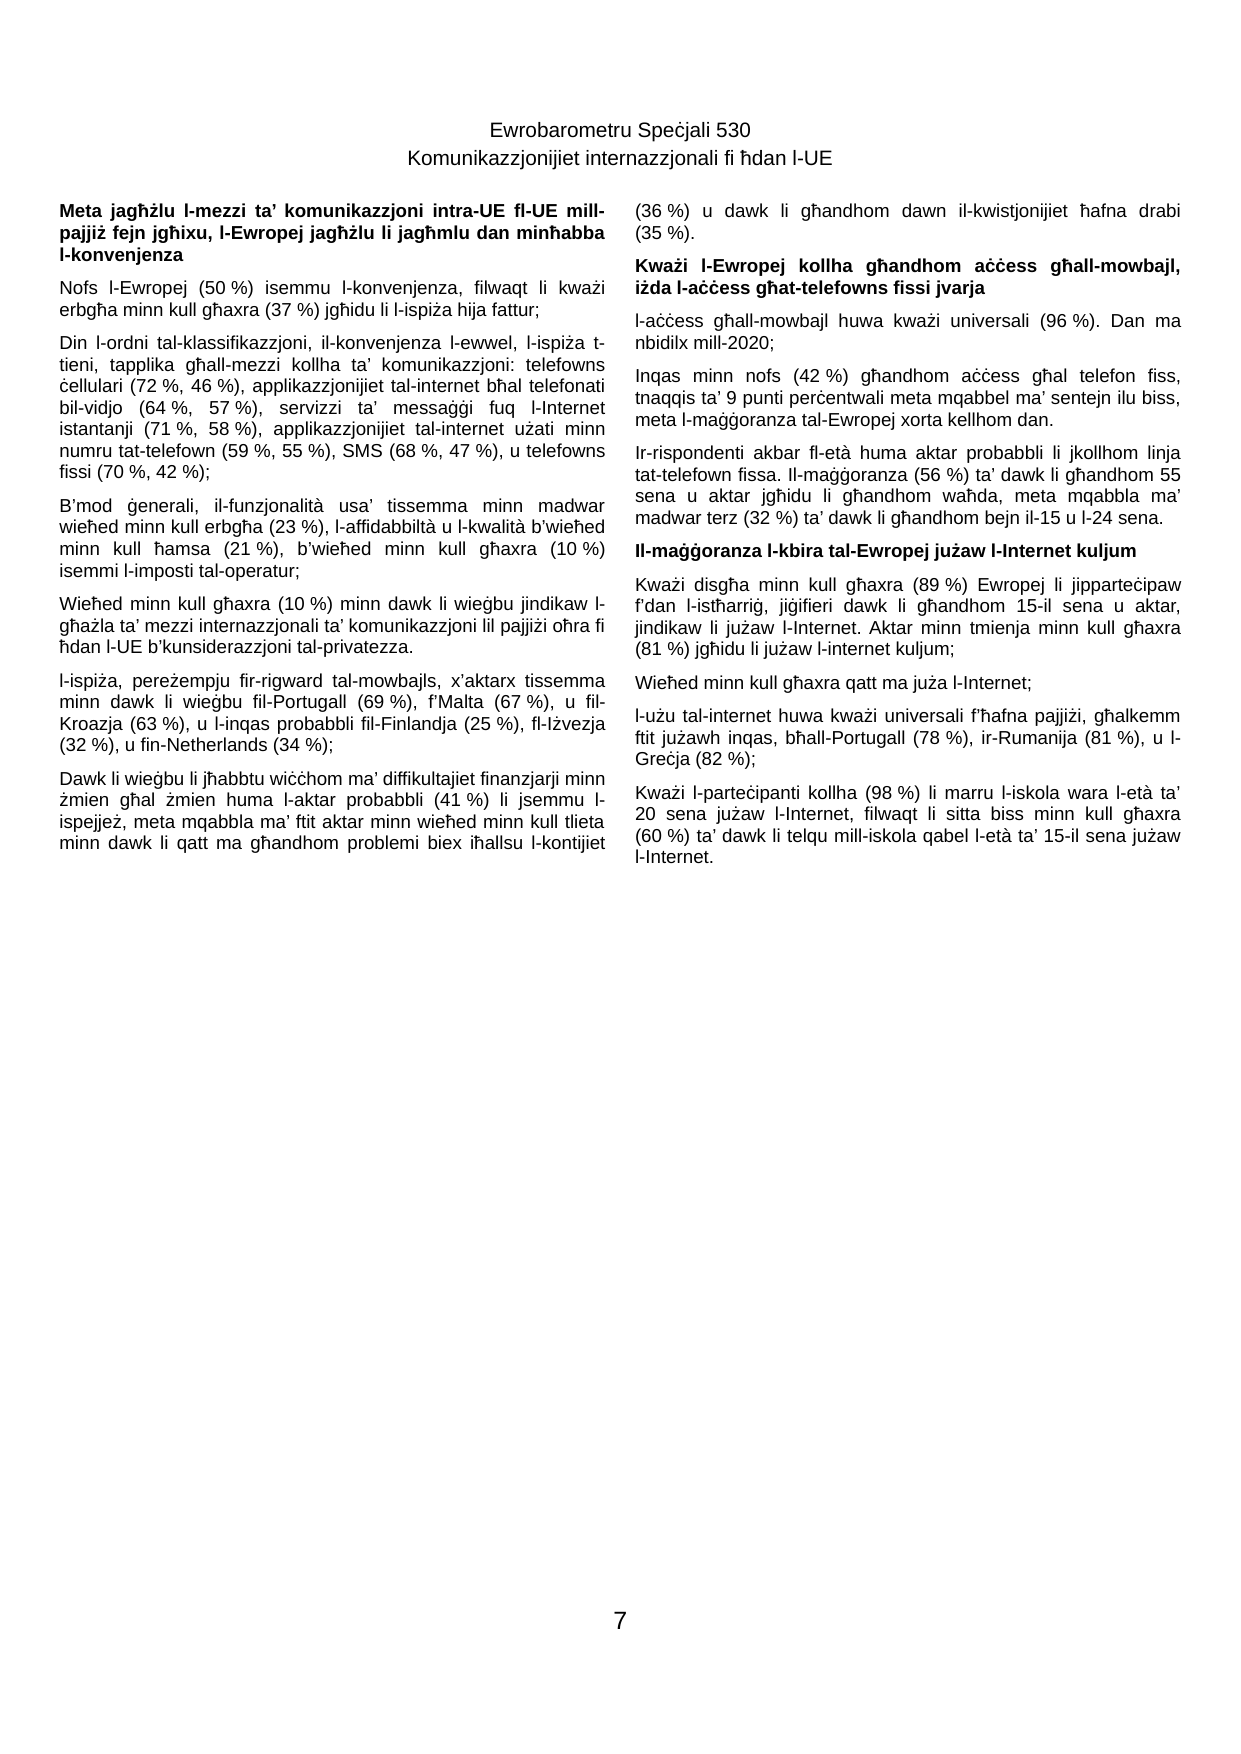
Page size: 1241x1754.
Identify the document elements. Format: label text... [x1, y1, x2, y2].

text Il-maġġoranza l-kbira tal-Ewropej jużaw l-Internet kuljum [635, 540, 1181, 562]
text Din l-ordni tal-klassifikazzjoni, il-konvenjenza l-ewwel, l-ispiża t-tieni, tapplika għall-mezzi kollha ta’ komunikazzjoni: telefowns ċellulari (72 %, 46 %), applikazzjonijiet tal-internet bħal telefonati bil-vidjo (64 %, 57 %), servizzi ta’ messaġġi fuq l-Internet istantanji (71 %, 58 %), applikazzjonijiet tal-internet użati minn numru tat-telefown (59 %, 55 %), SMS (68 %, 47 %), u telefowns fissi (70 %, 42 %); [59, 332, 605, 483]
text Meta jagħżlu l-mezzi ta’ komunikazzjoni intra-UE fl-UE mill-pajjiż fejn jgħixu, l-Ewropej jagħżlu li jagħmlu dan minħabba l-konvenjenza [59, 200, 605, 265]
text Kważi l-Ewropej kollha għandhom aċċess għall-mowbajl, iżda l-aċċess għat-telefowns fissi jvarja [635, 255, 1181, 298]
text B’mod ġenerali, il-funzjonalità usa’ tissemma minn madwar wieħed minn kull erbgħa (23 %), l-affidabbiltà u l-kwalità b’wieħed minn kull ħamsa (21 %), b’wieħed minn kull għaxra (10 %) isemmi l-imposti tal-operatur; [59, 495, 605, 581]
text l-użu tal-internet huwa kważi universali f’ħafna pajjiżi, għalkemm ftit jużawh inqas, bħall-Portugall (78 %), ir-Rumanija (81 %), u l-Greċja (82 %); [635, 705, 1181, 770]
text (36 %) u dawk li għandhom dawn il-kwistjonijiet ħafna drabi (35 %). [635, 200, 1181, 243]
text l-aċċess għall-mowbajl huwa kważi universali (96 %). Dan ma nbidilx mill-2020; [635, 310, 1181, 353]
text Inqas minn nofs (42 %) għandhom aċċess għal telefon fiss, tnaqqis ta’ 9 punti perċentwali meta mqabbel ma’ sentejn ilu biss, meta l-maġġoranza tal-Ewropej xorta kellhom dan. [635, 365, 1181, 430]
text l-ispiża, pereżempju fir-rigward tal-mowbajls, x’aktarx tissemma minn dawk li wieġbu fil-Portugall (69 %), f’Malta (67 %), u fil-Kroazja (63 %), u l-inqas probabbli fil-Finlandja (25 %), fl-Iżvezja (32 %), u fin-Netherlands (34 %); [59, 669, 605, 756]
text Nofs l-Ewropej (50 %) isemmu l-konvenjenza, filwaqt li kważi erbgħa minn kull għaxra (37 %) jgħidu li l-ispiża hija fattur; [59, 277, 605, 320]
text Kważi disgħa minn kull għaxra (89 %) Ewropej li jipparteċipaw f’dan l-istħarriġ, jiġifieri dawk li għandhom 15-il sena u aktar, jindikaw li jużaw l-Internet. Aktar minn tmienja minn kull għaxra (81 %) jgħidu li jużaw l-internet kuljum; [635, 573, 1181, 660]
text Ir-rispondenti akbar fl-età huma aktar probabbli li jkollhom linja tat-telefown fissa. Il-maġġoranza (56 %) ta’ dawk li għandhom 55 sena u aktar jgħidu li għandhom waħda, meta mqabbla ma’ madwar terz (32 %) ta’ dawk li għandhom bejn il-15 u l-24 sena. [635, 442, 1181, 528]
text Wieħed minn kull għaxra qatt ma juża l-Internet; [635, 672, 1181, 693]
text Kważi l-parteċipanti kollha (98 %) li marru l-iskola wara l-età ta’ 20 sena jużaw l-Internet, filwaqt li sitta biss minn kull għaxra (60 %) ta’ dawk li telqu mill-iskola qabel l-età ta’ 15-il sena jużaw l-Internet. [635, 782, 1181, 868]
text Wieħed minn kull għaxra (10 %) minn dawk li wieġbu jindikaw l-għażla ta’ mezzi internazzjonali ta’ komunikazzjoni lil pajjiżi oħra fi ħdan l-UE b’kunsiderazzjoni tal-privatezza. [59, 593, 605, 657]
text Dawk li wieġbu li jħabbtu wiċċhom ma’ diffikultajiet finanzjarji minn żmien għal żmien huma l-aktar probabbli (41 %) li jsemmu l-ispejjeż, meta mqabbla ma’ ftit aktar minn wieħed minn kull tlieta minn dawk li qatt ma għandhom problemi biex iħallsu l-kontijiet [59, 767, 605, 854]
